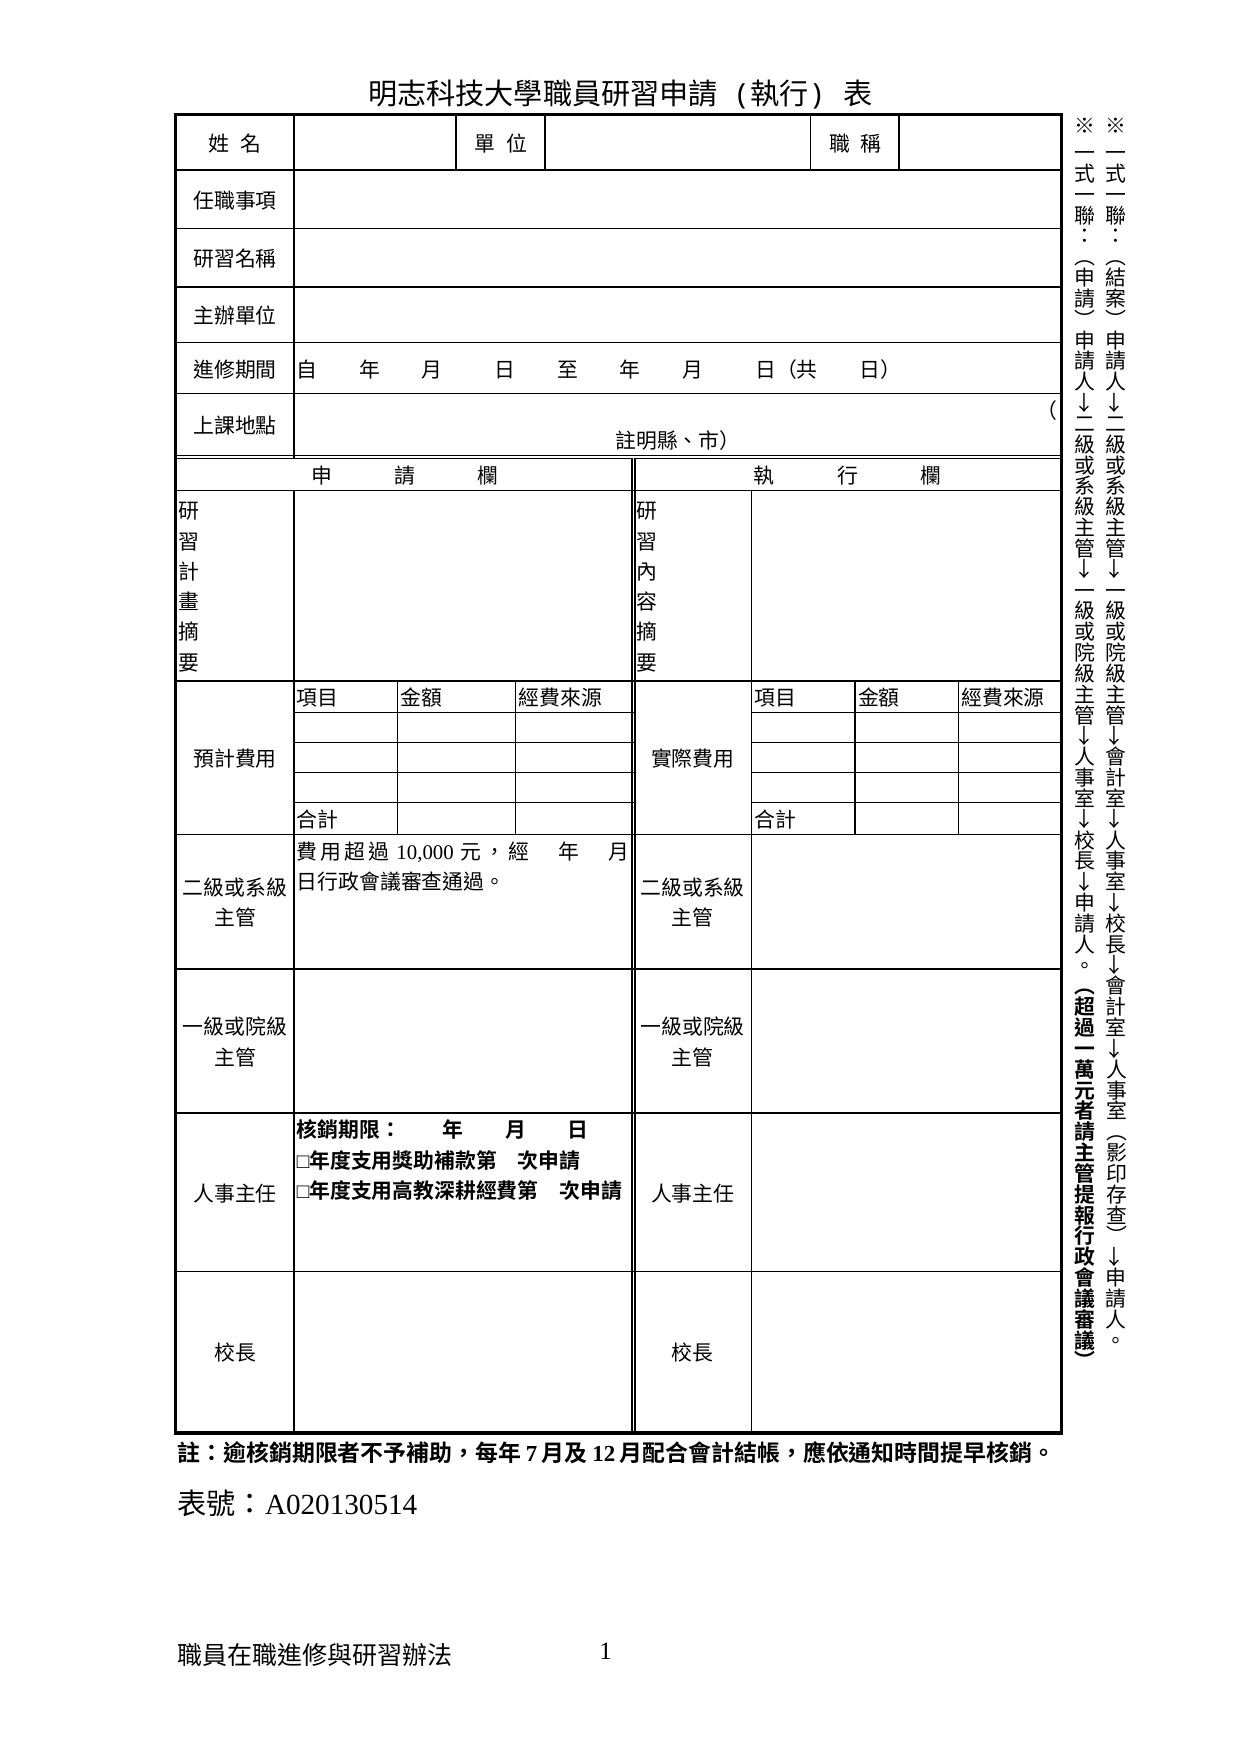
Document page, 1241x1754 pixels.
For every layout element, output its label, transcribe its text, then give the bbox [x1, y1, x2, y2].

table_cell 核銷期限： 年 月 日 □年度支用獎助補款第 次申請 □年度支用高教深耕經費第 次申請 [295, 1114, 631, 1271]
table_cell [516, 713, 631, 742]
table_cell [398, 773, 515, 802]
table_cell 費用超過10,000元，經 年 月 日行政會議審查通過。 [295, 835, 631, 968]
table_cell 預計費用 [177, 682, 293, 833]
table_cell [295, 288, 1060, 342]
table_cell [516, 803, 631, 833]
table_cell [752, 491, 1060, 680]
table_cell [295, 491, 631, 680]
table_cell [295, 1272, 631, 1431]
table_cell 校長 [177, 1272, 293, 1431]
table_cell 進修期間 [177, 343, 293, 392]
table_cell [295, 171, 1060, 228]
table_cell [752, 743, 854, 772]
table_cell [295, 713, 397, 742]
table_cell [959, 773, 1060, 802]
table_header [295, 116, 455, 169]
table_cell 自 年 月 日 至 年 月 日（共 日） [295, 343, 1060, 392]
table_cell 任職事項 [177, 171, 293, 228]
table_cell 校長 [636, 1272, 751, 1431]
table_cell 一級或院級主管 [636, 970, 751, 1112]
table_cell 研習名稱 [177, 229, 293, 286]
table_cell 人事主任 [177, 1114, 293, 1271]
text 明志科技大學職員研習申請 (執行) 表 [177, 71, 1063, 113]
table_cell 經費來源 [959, 682, 1060, 712]
table_cell [752, 1114, 1060, 1271]
text 註：逾核銷期限者不予補助，每年7月及12月配合會計結帳，應依通知時間提早核銷。 [177, 1435, 1063, 1468]
table_cell 項目 [752, 682, 854, 712]
table_cell 主辦單位 [177, 288, 293, 342]
table_cell [516, 773, 631, 802]
table_header 姓 名 [177, 116, 293, 169]
table_cell 一級或院級主管 [177, 970, 293, 1112]
table_cell [295, 773, 397, 802]
table_cell [959, 803, 1060, 833]
table_cell [856, 773, 958, 802]
table_cell 二級或系級主管 [636, 835, 751, 968]
table_header [900, 116, 1060, 169]
table_cell [295, 229, 1060, 286]
table_cell 金額 [856, 682, 958, 712]
table_cell [856, 743, 958, 772]
table_cell 申 請 欄 [177, 459, 631, 489]
table_cell [516, 743, 631, 772]
table_cell 合計 [295, 803, 397, 833]
table_cell [752, 773, 854, 802]
table_cell [959, 713, 1060, 742]
table_cell 上課地點 [177, 394, 293, 454]
table_cell [752, 835, 1060, 968]
table_cell 研 習 內 容 摘 要 [636, 491, 751, 680]
table_cell 實際費用 [636, 682, 751, 833]
table_cell （註明縣、市） [295, 394, 1060, 454]
table_header [546, 116, 810, 169]
table_cell [959, 743, 1060, 772]
table_cell 人事主任 [636, 1114, 751, 1271]
text 表號：A020130514 [177, 1480, 1063, 1523]
table_cell [752, 970, 1060, 1112]
table_cell 經費來源 [516, 682, 631, 712]
table_cell 執 行 欄 [636, 459, 1060, 489]
table_cell [398, 713, 515, 742]
table_cell 合計 [752, 803, 854, 833]
table_cell 研 習 計 畫 摘 要 [177, 491, 293, 680]
table_cell [856, 713, 958, 742]
table_cell 金額 [398, 682, 515, 712]
table_header 職 稱 [811, 116, 898, 169]
table_cell [398, 803, 515, 833]
table_cell [752, 1272, 1060, 1431]
table_cell [295, 743, 397, 772]
table_cell 項目 [295, 682, 397, 712]
table_header 單 位 [457, 116, 544, 169]
table_cell [856, 803, 958, 833]
table_cell 二級或系級主管 [177, 835, 293, 968]
table_cell [295, 970, 631, 1112]
table_cell [398, 743, 515, 772]
table_cell [752, 713, 854, 742]
